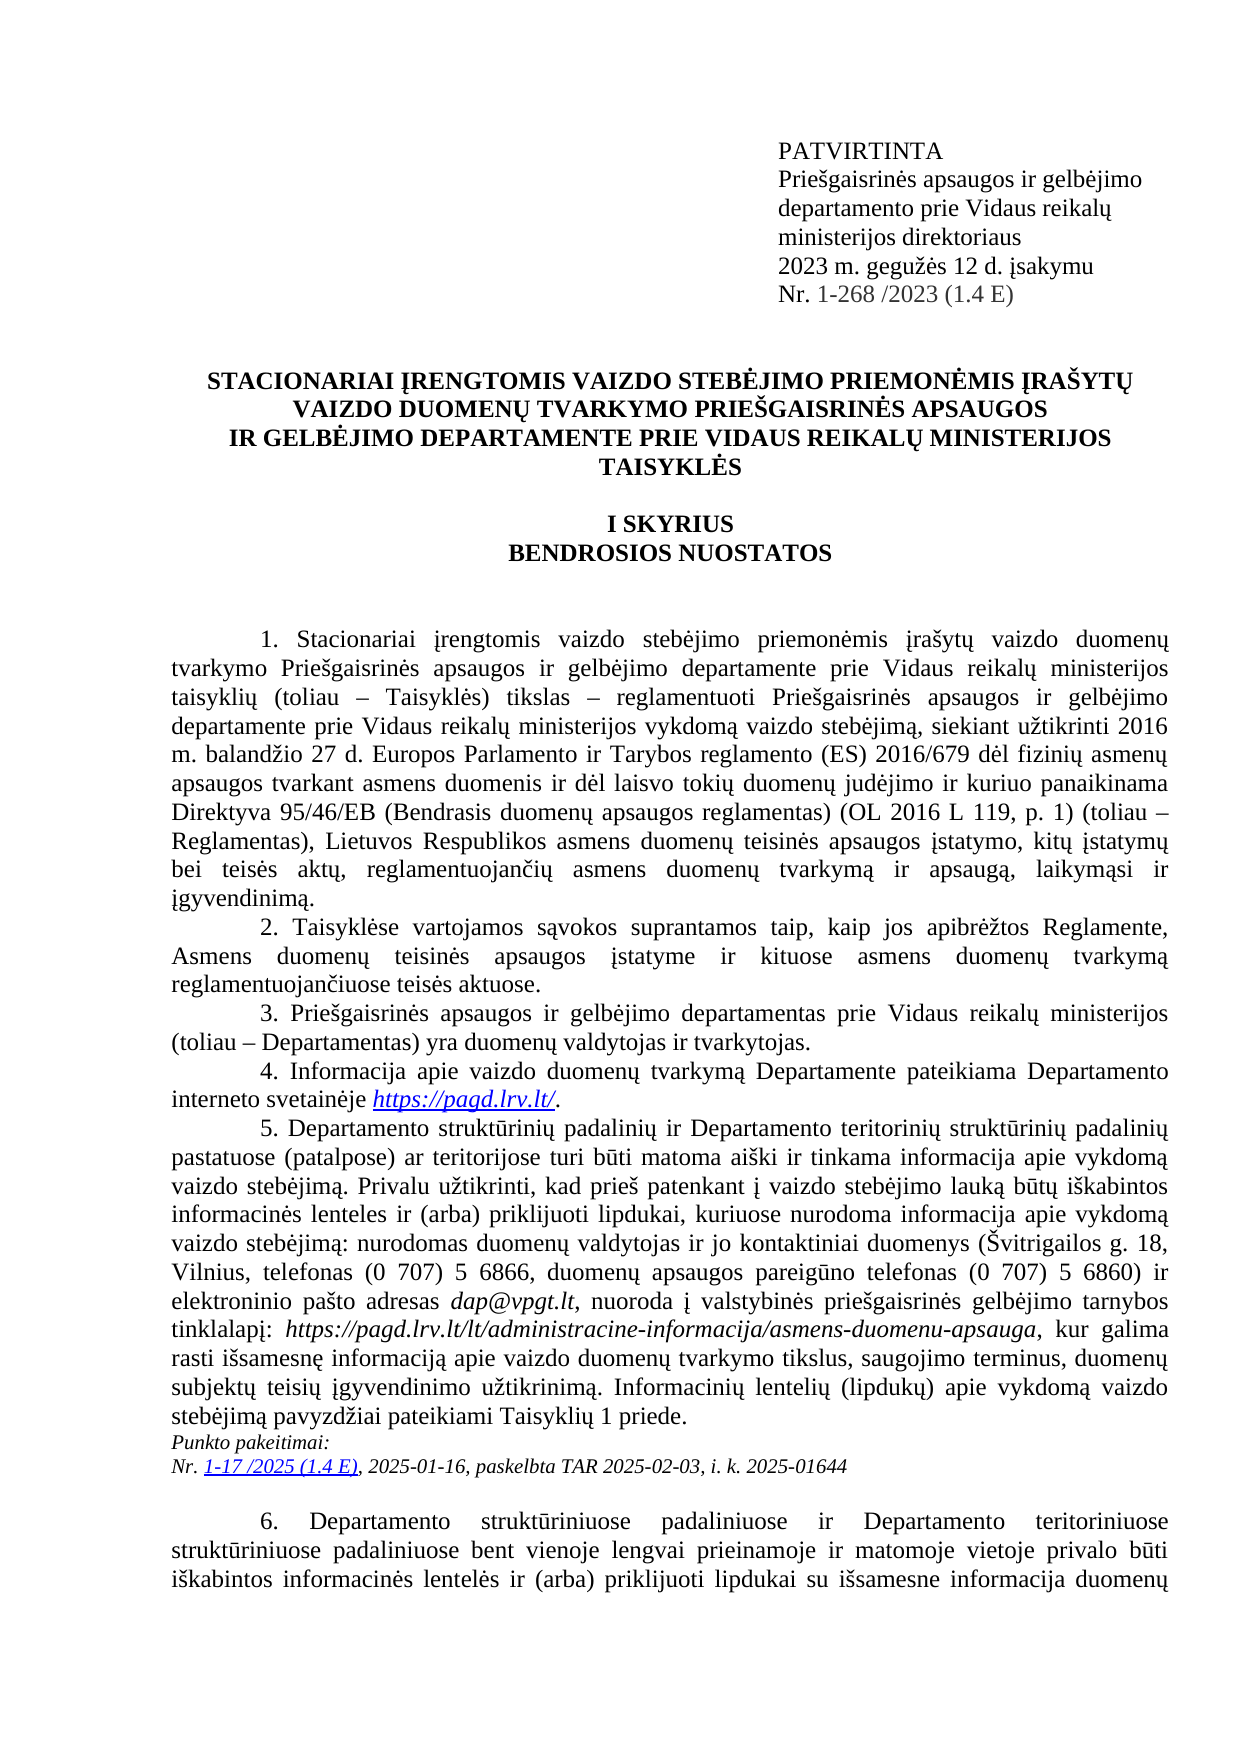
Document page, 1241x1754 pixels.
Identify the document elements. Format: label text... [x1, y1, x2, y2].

text 4. Informacija apie vaizdo duomenų tvarkymą Departamente pateikiama Departamento interneto svetainėje https://pagd.lrv.lt/. [171, 1056, 1169, 1113]
text STACIONARIAI ĮRENGTOMIS vaizdo STEBĖJIMO PRIEMONĖMIS ĮRAŠYTŲ VAIZDO duomenų tvarkymo PRIEŠGAISRINĖS APSAUGOS [171, 366, 1169, 423]
text departamento prie Vidaus reikalų [778, 193, 1169, 222]
text 1. Stacionariai įrengtomis vaizdo stebėjimo priemonėmis įrašytų vaizdo duomenų tvarkymo Priešgaisrinės apsaugos ir gelbėjimo departamente prie Vidaus reikalų ministerijos taisyklių (toliau – Taisyklės) tikslas – reglamentuoti Priešgaisrinės apsaugos ir gelbėjimo departamente prie Vidaus reikalų ministerijos vykdomą vaizdo stebėjimą, siekiant užtikrinti 2016 m. balandžio 27 d. Europos Parlamento ir Tarybos reglamento (ES) 2016/679 dėl fizinių asmenų apsaugos tvarkant asmens duomenis ir dėl laisvo tokių duomenų judėjimo ir kuriuo panaikinama Direktyva 95/46/EB (Bendrasis duomenų apsaugos reglamentas) (OL 2016 L 119, p. 1) (toliau – Reglamentas), Lietuvos Respublikos asmens duomenų teisinės apsaugos įstatymo, kitų įstatymų bei teisės aktų, reglamentuojančių asmens duomenų tvarkymą ir apsaugą, laikymąsi ir įgyvendinimą. [171, 624, 1169, 912]
text PATVIRTINTA [703, 136, 1169, 164]
text BENDROSIOS NUOSTATOS [171, 538, 1169, 567]
text IR GELBĖJIMO DEPARTAMENTE PRIE VIDAUS REIKALŲ MINISTERIJOS TAISYKLĖS [171, 423, 1169, 481]
text Punkto pakeitimai: [171, 1429, 1169, 1454]
text Nr. 1-268 /2023 (1.4 E) [703, 279, 1169, 308]
text 5. Departamento struktūrinių padalinių ir Departamento teritorinių struktūrinių padalinių pastatuose (patalpose) ar teritorijose turi būti matoma aiški ir tinkama informacija apie vykdomą vaizdo stebėjimą. Privalu užtikrinti, kad prieš patenkant į vaizdo stebėjimo lauką būtų iškabintos informacinės lenteles ir (arba) priklijuoti lipdukai, kuriuose nurodoma informacija apie vykdomą vaizdo stebėjimą: nurodomas duomenų valdytojas ir jo kontaktiniai duomenys (Švitrigailos g. 18, Vilnius, telefonas (0 707) 5 6866, duomenų apsaugos pareigūno telefonas (0 707) 5 6860) ir elektroninio pašto adresas dap@vpgt.lt, nuoroda į valstybinės priešgaisrinės gelbėjimo tarnybos tinklalapį: https://pagd.lrv.lt/lt/administracine-informacija/asmens-duomenu-apsauga, kur galima rasti išsamesnę informaciją apie vaizdo duomenų tvarkymo tikslus, saugojimo terminus, duomenų subjektų teisių įgyvendinimo užtikrinimą. Informacinių lentelių (lipdukų) apie vykdomą vaizdo stebėjimą pavyzdžiai pateikiami Taisyklių 1 priede. [171, 1113, 1169, 1429]
text 3. Priešgaisrinės apsaugos ir gelbėjimo departamentas prie Vidaus reikalų ministerijos (toliau – Departamentas) yra duomenų valdytojas ir tvarkytojas. [171, 998, 1169, 1056]
text 2023 m. gegužės 12 d. įsakymu [703, 251, 1169, 279]
text I SKYRIUS [171, 509, 1169, 538]
text 6. Departamento struktūriniuose padaliniuose ir Departamento teritoriniuose struktūriniuose padaliniuose bent vienoje lengvai prieinamoje ir matomoje vietoje privalo būti iškabintos informacinės lentelės ir (arba) priklijuoti lipdukai su išsamesne informacija duomenų [171, 1506, 1169, 1593]
text Priešgaisrinės apsaugos ir gelbėjimo [703, 164, 1169, 193]
text 2. Taisyklėse vartojamos sąvokos suprantamos taip, kaip jos apibrėžtos Reglamente, Asmens duomenų teisinės apsaugos įstatyme ir kituose asmens duomenų tvarkymą reglamentuojančiuose teisės aktuose. [171, 912, 1169, 998]
text Nr. 1-17 /2025 (1.4 E), 2025-01-16, paskelbta TAR 2025-02-03, i. k. 2025-01644 [171, 1454, 1169, 1478]
text ministerijos direktoriaus [778, 222, 1169, 251]
